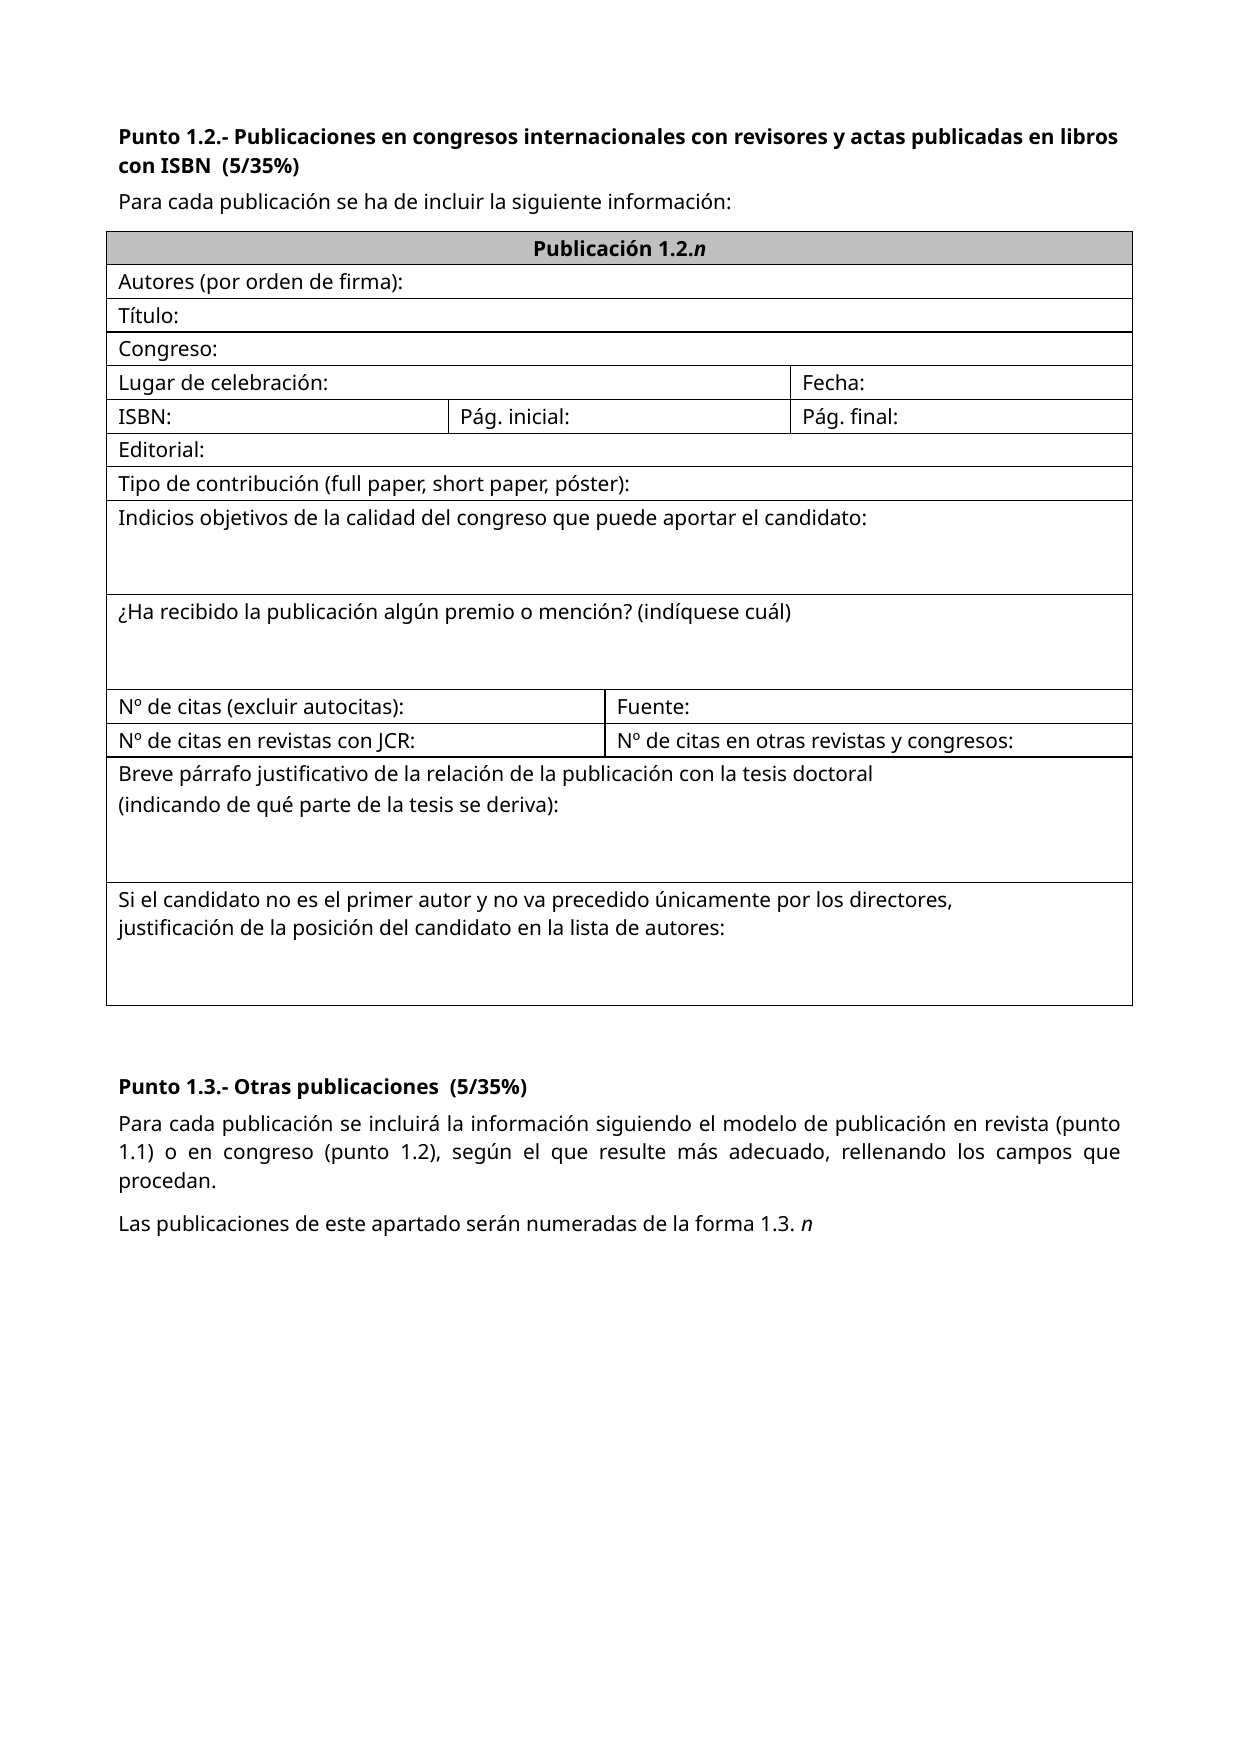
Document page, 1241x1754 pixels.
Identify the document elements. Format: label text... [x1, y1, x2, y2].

table_cell Indicios objetivos de la calidad del congreso que puede aportar el candidato: [107, 501, 1132, 594]
table_cell Pág. inicial: [449, 400, 790, 432]
table_cell Nº de citas en revistas con JCR: [107, 724, 604, 756]
table_cell Título: [107, 299, 1132, 331]
text Las publicaciones de este apartado serán numeradas de la forma 1.3. n [118, 1209, 1122, 1237]
table_cell Nº de citas (excluir autocitas): [107, 690, 604, 723]
text Para cada publicación se incluirá la información siguiendo el modelo de publicación en revista (punto 1.1) o en congreso (punto 1.2), según el que resulte más adecuado, rellenando los campos que procedan. [118, 1109, 1122, 1194]
table_cell Si el candidato no es el primer autor y no va precedido únicamente por los directores, justificación de la posición del candidato en la lista de autores: [107, 883, 1132, 1005]
table_cell Autores (por orden de firma): [107, 265, 1132, 298]
table_cell Breve párrafo justificativo de la relación de la publicación con la tesis doctoral (indicando de qué parte de la tesis se deriva): [107, 758, 1132, 882]
table_cell Fuente: [606, 690, 1132, 723]
table_cell Pág. final: [791, 400, 1132, 432]
table_cell ¿Ha recibido la publicación algún premio o mención? (indíquese cuál) [107, 595, 1132, 689]
table_cell ISBN: [107, 400, 448, 432]
text Para cada publicación se ha de incluir la siguiente información: [118, 187, 1122, 216]
table_cell Nº de citas en otras revistas y congresos: [606, 724, 1132, 756]
table_cell Fecha: [791, 366, 1132, 399]
text Punto 1.3.- Otras publicaciones (5/35%) [118, 1072, 1122, 1101]
table_cell Tipo de contribución (full paper, short paper, póster): [107, 467, 1132, 500]
table_header Publicación 1.2.n [107, 232, 1132, 264]
table_cell Editorial: [107, 434, 1132, 466]
table_cell Congreso: [107, 333, 1132, 365]
text Punto 1.2.- Publicaciones en congresos internacionales con revisores y actas publicadas en libros con ISBN (5/35%) [118, 122, 1122, 179]
table_cell Lugar de celebración: [107, 366, 790, 399]
